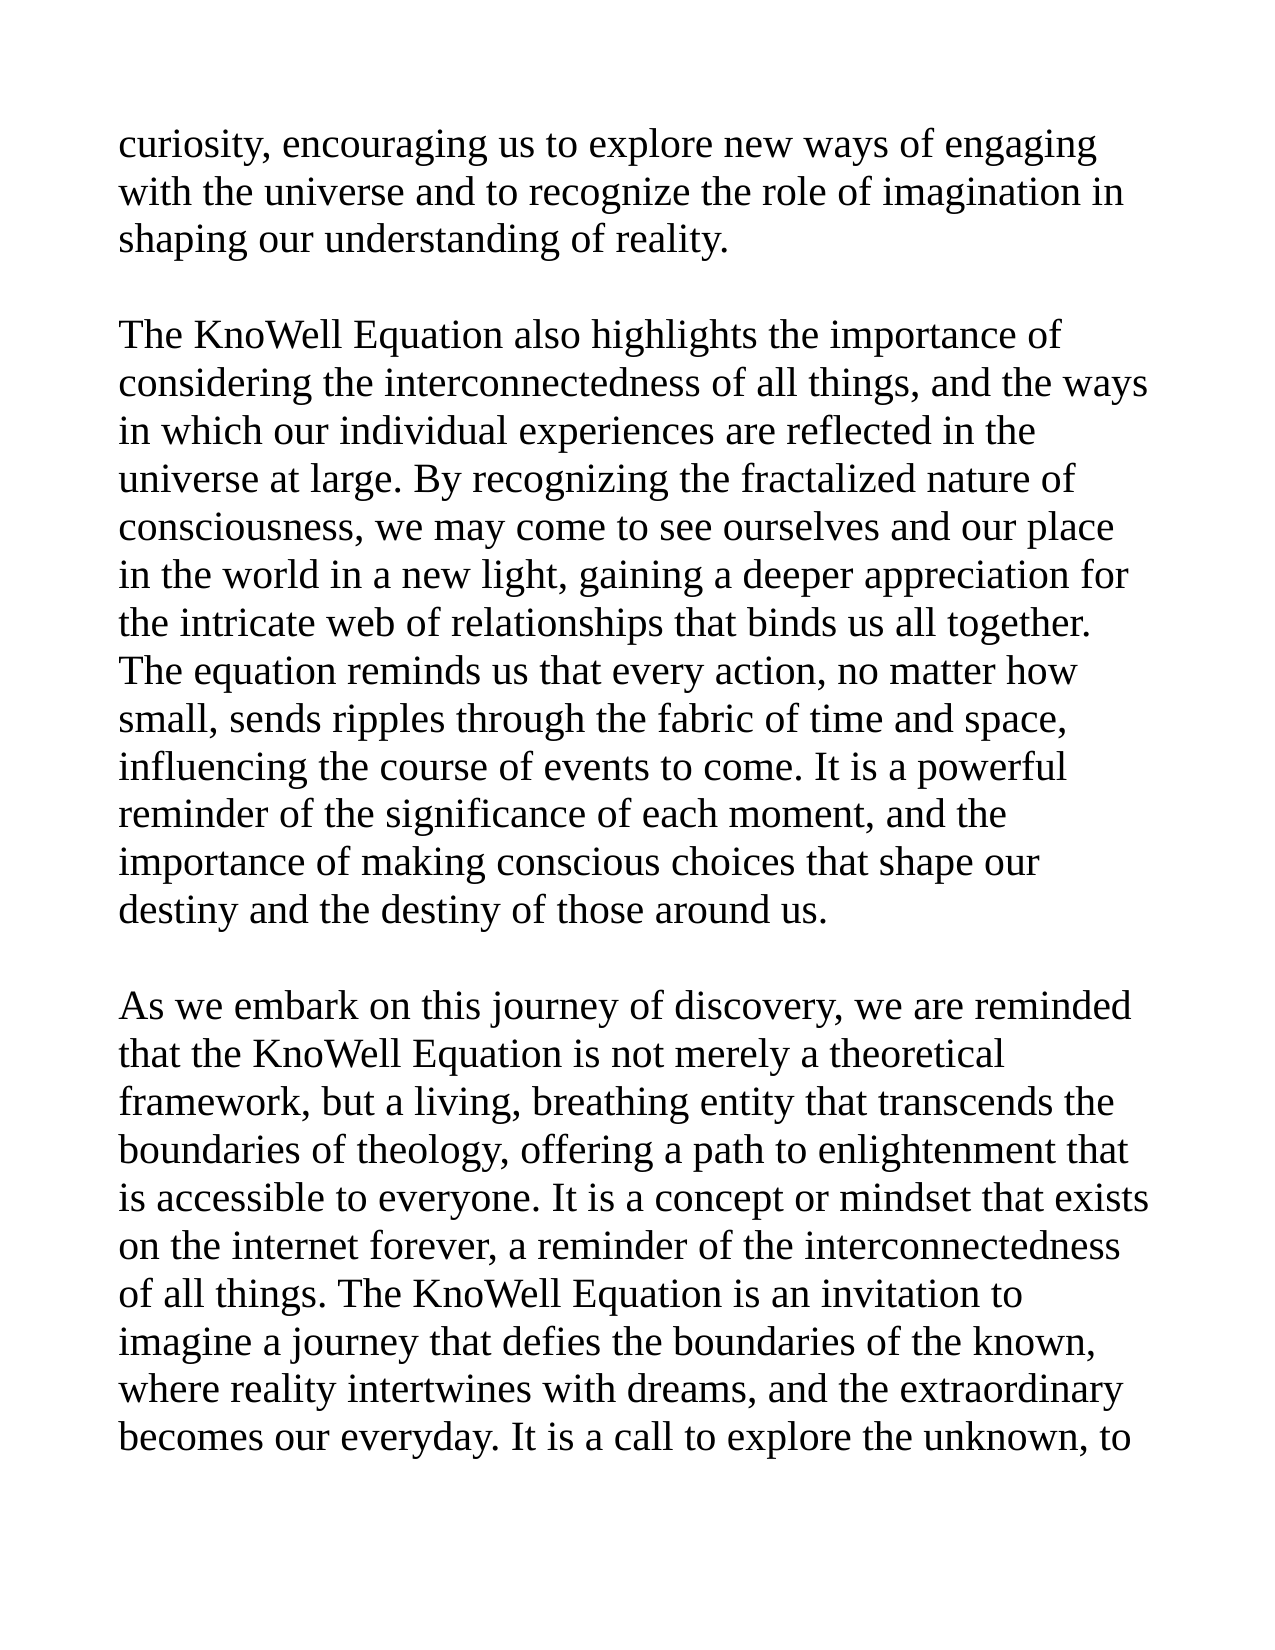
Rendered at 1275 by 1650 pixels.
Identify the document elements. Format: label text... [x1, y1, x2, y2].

text The KnoWell Equation also highlights the importance of considering the interconnectedness of all things, and the ways in which our individual experiences are reflected in the universe at large. By recognizing the fractalized nature of consciousness, we may come to see ourselves and our place in the world in a new light, gaining a deeper appreciation for the intricate web of relationships that binds us all together. The equation reminds us that every action, no matter how small, sends ripples through the fabric of time and space, influencing the course of events to come. It is a powerful reminder of the significance of each moment, and the importance of making conscious choices that shape our destiny and the destiny of those around us. [118, 310, 1157, 933]
text curiosity, encouraging us to explore new ways of engaging with the universe and to recognize the role of imagination in shaping our understanding of reality. [118, 118, 1157, 262]
text As we embark on this journey of discovery, we are reminded that the KnoWell Equation is not merely a theoretical framework, but a living, breathing entity that transcends the boundaries of theology, offering a path to enlightenment that is accessible to everyone. It is a concept or mindset that exists on the internet forever, a reminder of the interconnectedness of all things. The KnoWell Equation is an invitation to imagine a journey that defies the boundaries of the known, where reality intertwines with dreams, and the extraordinary becomes our everyday. It is a call to explore the unknown, to [118, 981, 1157, 1460]
